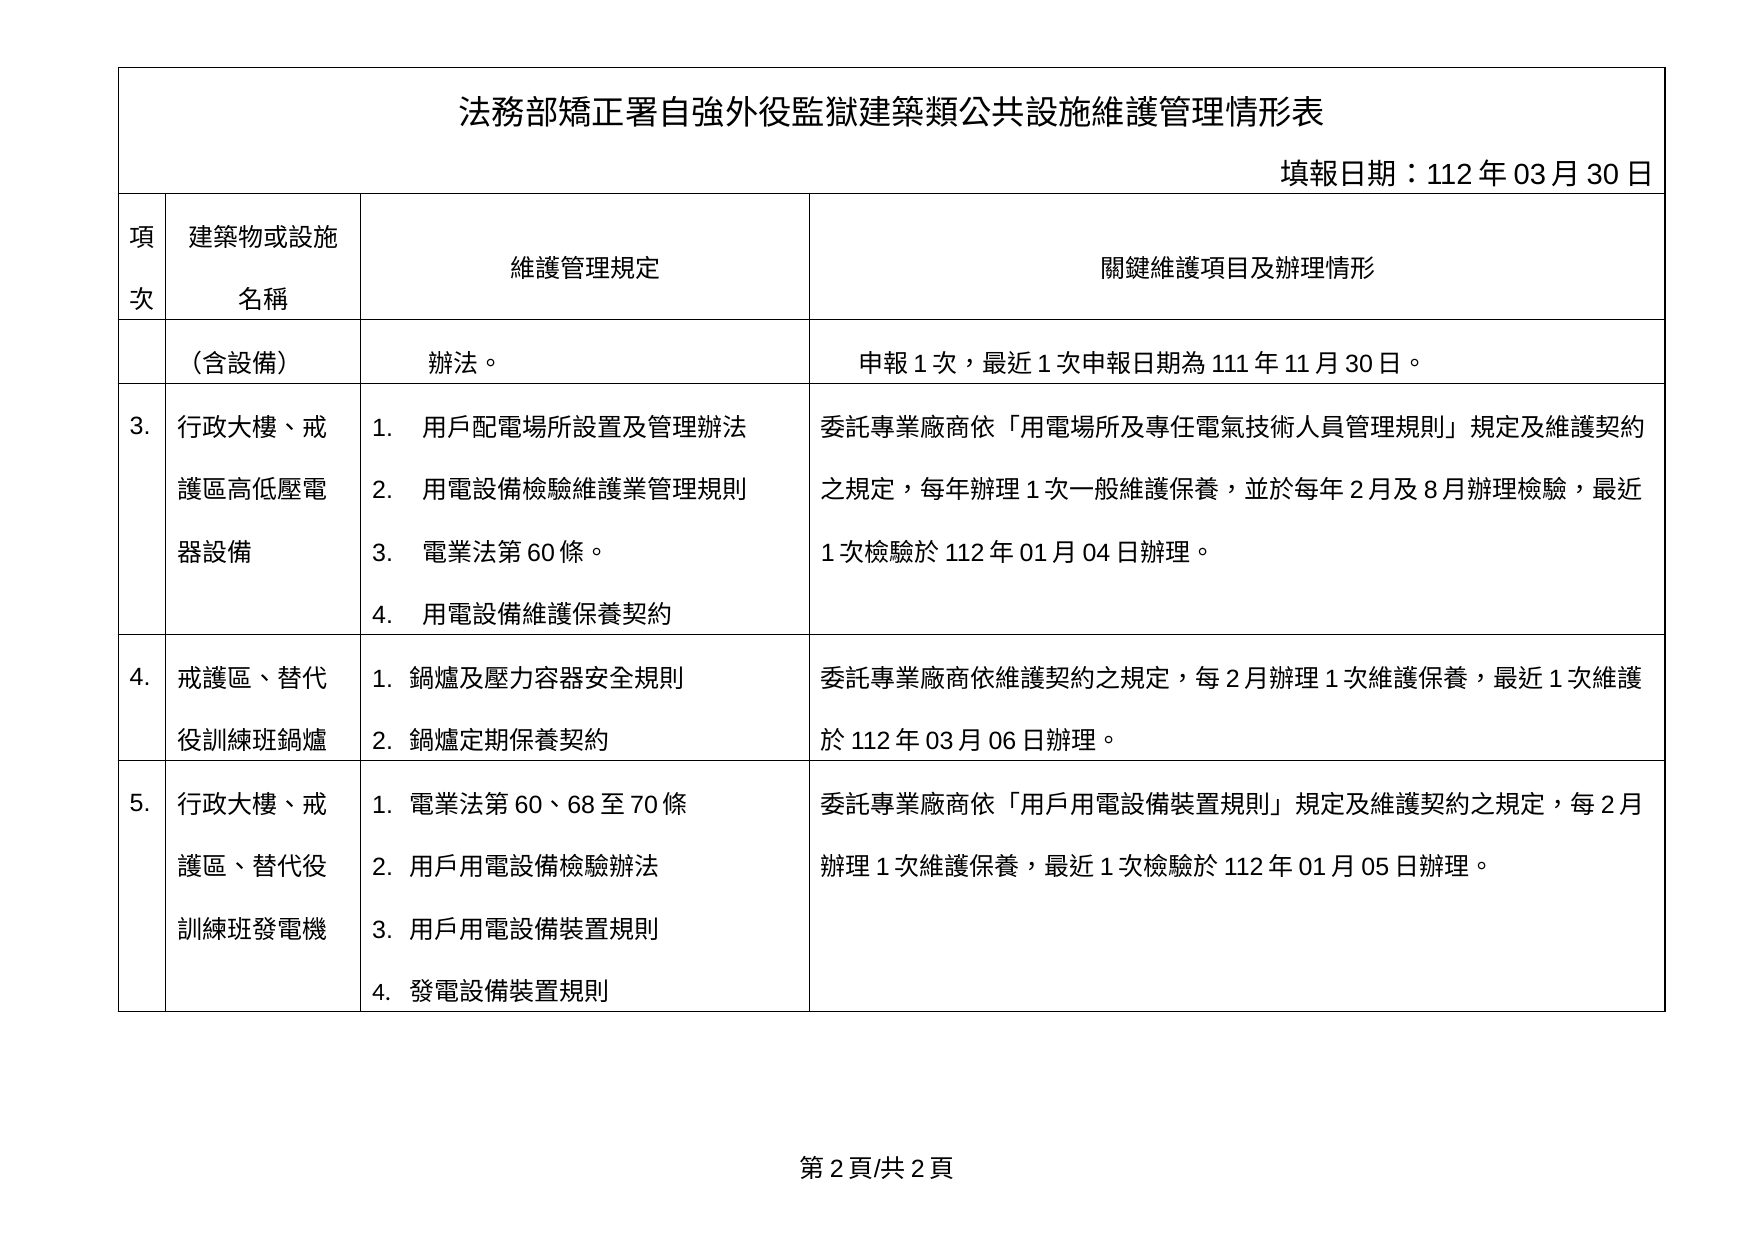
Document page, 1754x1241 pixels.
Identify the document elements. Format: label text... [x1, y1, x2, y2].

table_cell 行政大樓、戒護區、替代役訓練班發電機 [166, 761, 360, 1011]
table_cell [119, 320, 165, 382]
table_cell 鍋爐及壓力容器安全規則 鍋爐定期保養契約 [361, 635, 809, 759]
table_cell 水污染防治措施及檢測申報管理辦法。 [361, 320, 809, 382]
table_cell [119, 384, 165, 633]
table_cell （含設備） [166, 320, 360, 382]
table_cell 行政大樓、戒護區高低壓電器設備 [166, 384, 360, 633]
table_cell 用戶配電場所設置及管理辦法 用電設備檢驗維護業管理規則 電業法第60條。 用電設備維護保養契約 [361, 384, 809, 633]
table_cell [119, 635, 165, 759]
table_cell 5. [119, 761, 165, 1011]
table_cell 委託專業廠商依維護契約之規定，每2月辦理1次維護保養，最近1次維護於112年03月06日辦理。 [810, 635, 1664, 759]
table_cell 申報1次，最近1次申報日期為111年11月30日。 [810, 320, 1664, 382]
table_cell 維護管理規定 [361, 194, 809, 319]
table_cell 委託專業廠商依「用戶用電設備裝置規則」規定及維護契約之規定，每2月辦理1次維護保養，最近1次檢驗於112年01月05日辦理。 [810, 761, 1664, 1011]
table_cell 電業法第60、68至70條 用戶用電設備檢驗辦法 用戶用電設備裝置規則 發電設備裝置規則 [361, 761, 809, 1011]
table_cell 關鍵維護項目及辦理情形 [810, 194, 1664, 319]
table_cell 建築物或設施名稱 [166, 194, 360, 319]
table_cell 戒護區、替代役訓練班鍋爐 [166, 635, 360, 759]
table_cell 委託專業廠商依「用電場所及專任電氣技術人員管理規則」規定及維護契約之規定，每年辦理1次一般維護保養，並於每年2月及8月辦理檢驗，最近1次檢驗於112年01月04日辦理。 [810, 384, 1664, 633]
table_header 法務部矯正署自強外役監獄建築類公共設施維護管理情形表 填報日期：112年03月30日 [119, 68, 1664, 193]
table_cell 項次 [119, 194, 165, 319]
